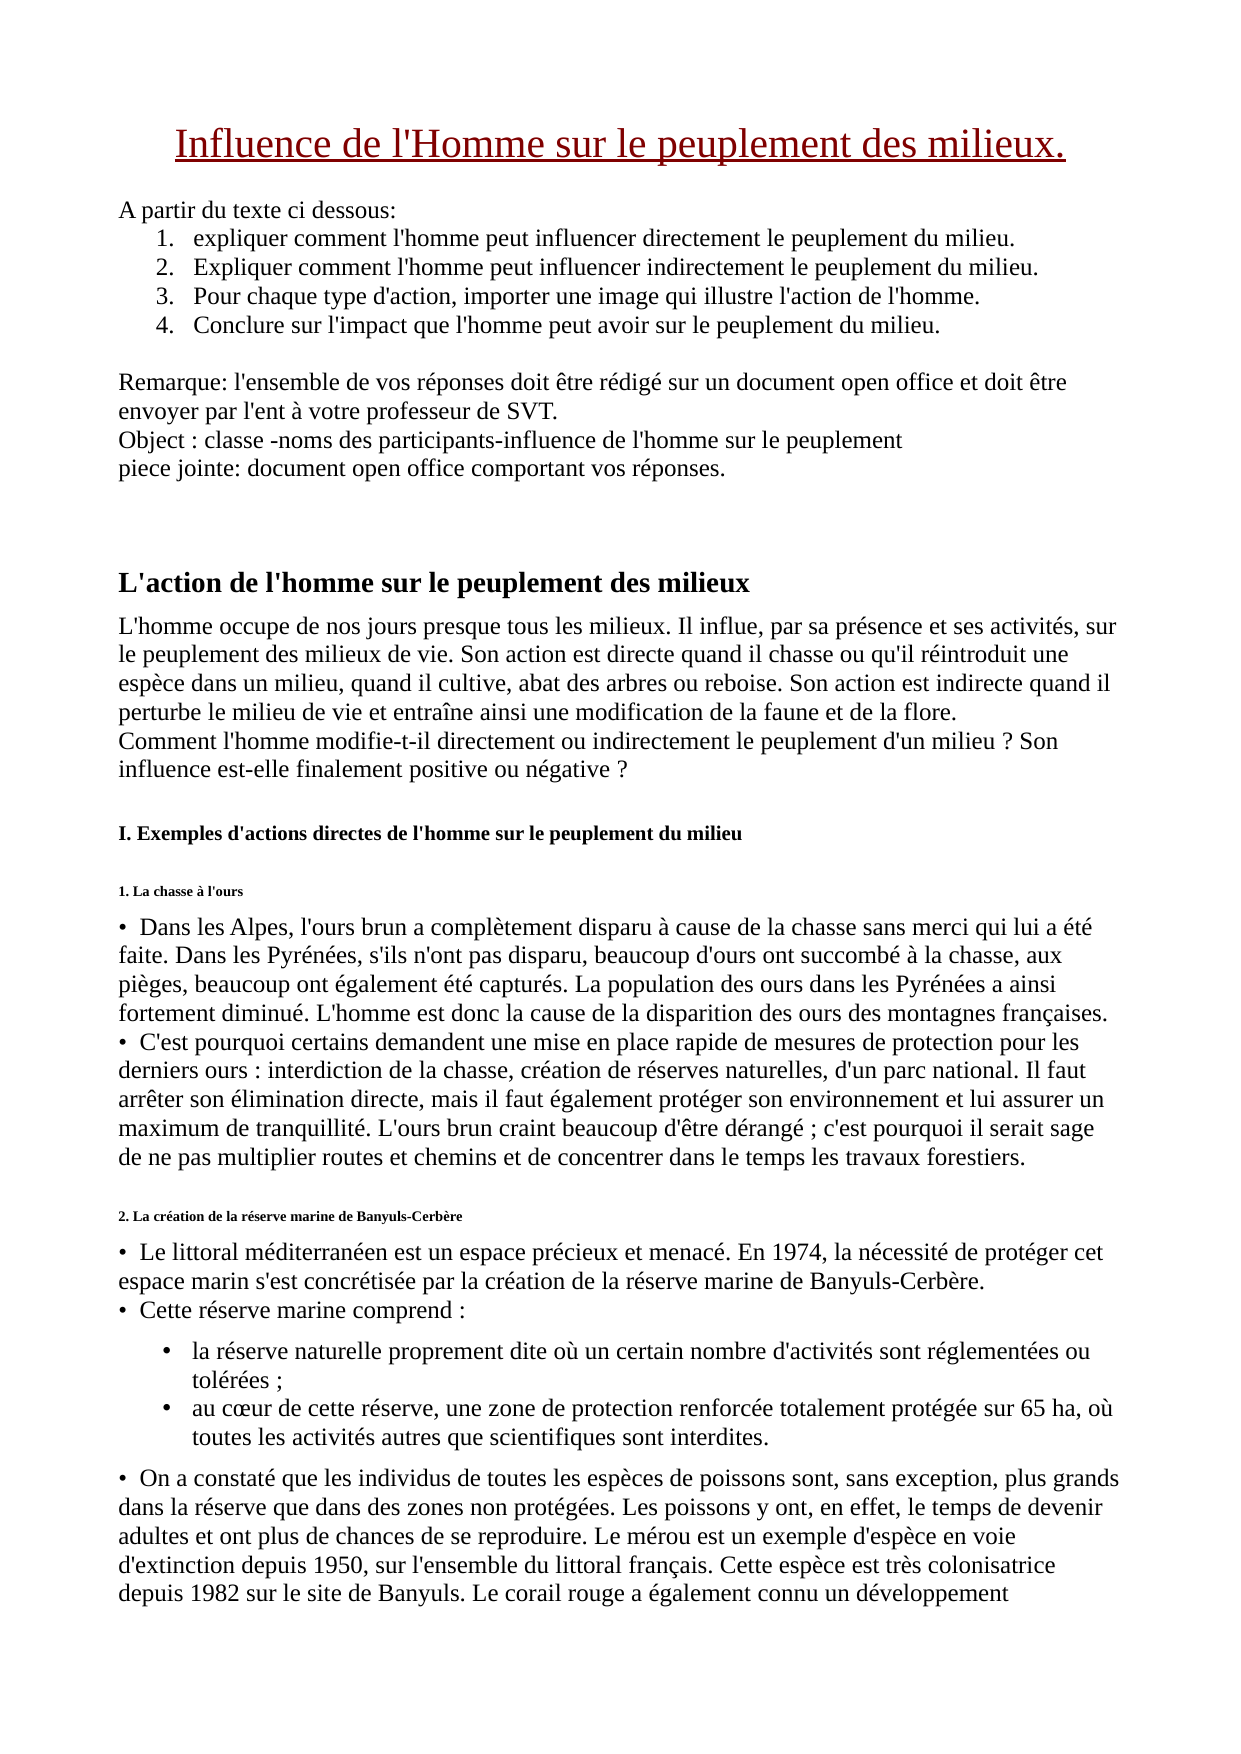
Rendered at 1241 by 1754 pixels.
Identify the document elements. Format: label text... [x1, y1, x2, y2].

list Conclure sur l'impact que l'homme peut avoir sur le peuplement du milieu. [156, 310, 1122, 338]
text • Dans les Alpes, l'ours brun a complètement disparu à cause de la chasse sans merci qui lui a été faite. Dans les Pyrénées, s'ils n'ont pas disparu, beaucoup d'ours ont succombé à la chasse, aux pièges, beaucoup ont également été capturés. La population des ours dans les Pyrénées a ainsi fortement diminué. L'homme est donc la cause de la disparition des ours des montagnes françaises. [118, 912, 1122, 1027]
text • On a constaté que les individus de toutes les espèces de poissons sont, sans exception, plus grands dans la réserve que dans des zones non protégées. Les poissons y ont, en effet, le temps de devenir adultes et ont plus de chances de se reproduire. Le mérou est un exemple d'espèce en voie d'extinction depuis 1950, sur l'ensemble du littoral français. Cette espèce est très colonisatrice depuis 1982 sur le site de Banyuls. Le corail rouge a également connu un développement [118, 1463, 1122, 1607]
subtitle L'action de l'homme sur le peuplement des milieux [118, 565, 1122, 598]
subtitle I. Exemples d'actions directes de l'homme sur le peuplement du milieu [118, 821, 1122, 845]
text • Cette réserve marine comprend : [118, 1295, 1122, 1323]
text Object : classe -noms des participants-influence de l'homme sur le peuplement [118, 425, 1122, 453]
text Influence de l'Homme sur le peuplement des milieux. [118, 118, 1122, 166]
text piece jointe: document open office comportant vos réponses. [118, 453, 1122, 482]
list Expliquer comment l'homme peut influencer indirectement le peuplement du milieu. [156, 252, 1122, 281]
list au cœur de cette réserve, une zone de protection renforcée totalement protégée sur 65 ha, où toutes les activités autres que scientifiques sont interdites. [162, 1393, 1122, 1451]
list expliquer comment l'homme peut influencer directement le peuplement du milieu. [156, 223, 1122, 252]
text • C'est pourquoi certains demandent une mise en place rapide de mesures de protection pour les derniers ours : interdiction de la chasse, création de réserves naturelles, d'un parc national. Il faut arrêter son élimination directe, mais il faut également protéger son environnement et lui assurer un maximum de tranquillité. L'ours brun craint beaucoup d'être dérangé ; c'est pourquoi il serait sage de ne pas multiplier routes et chemins et de concentrer dans le temps les travaux forestiers. [118, 1027, 1122, 1170]
list Pour chaque type d'action, importer une image qui illustre l'action de l'homme. [156, 281, 1122, 310]
text L'homme occupe de nos jours presque tous les milieux. Il influe, par sa présence et ses activités, sur le peuplement des milieux de vie. Son action est directe quand il chasse ou qu'il réintroduit une espèce dans un milieu, quand il cultive, abat des arbres ou reboise. Son action est indirecte quand il perturbe le milieu de vie et entraîne ainsi une modification de la faune et de la flore. Comment l'homme modifie-t-il directement ou indirectement le peuplement d'un milieu ? Son influence est-elle finalement positive ou négative ? [118, 611, 1122, 783]
subtitle 2. La création de la réserve marine de Banyuls-Cerbère [118, 1208, 1122, 1225]
subtitle 1. La chasse à l'ours [118, 882, 1122, 899]
list la réserve naturelle proprement dite où un certain nombre d'activités sont réglementées ou tolérées ; [162, 1336, 1122, 1393]
text A partir du texte ci dessous: [118, 195, 1122, 223]
text Remarque: l'ensemble de vos réponses doit être rédigé sur un document open office et doit être envoyer par l'ent à votre professeur de SVT. [118, 367, 1122, 425]
text • Le littoral méditerranéen est un espace précieux et menacé. En 1974, la nécessité de protéger cet espace marin s'est concrétisée par la création de la réserve marine de Banyuls-Cerbère. [118, 1237, 1122, 1295]
